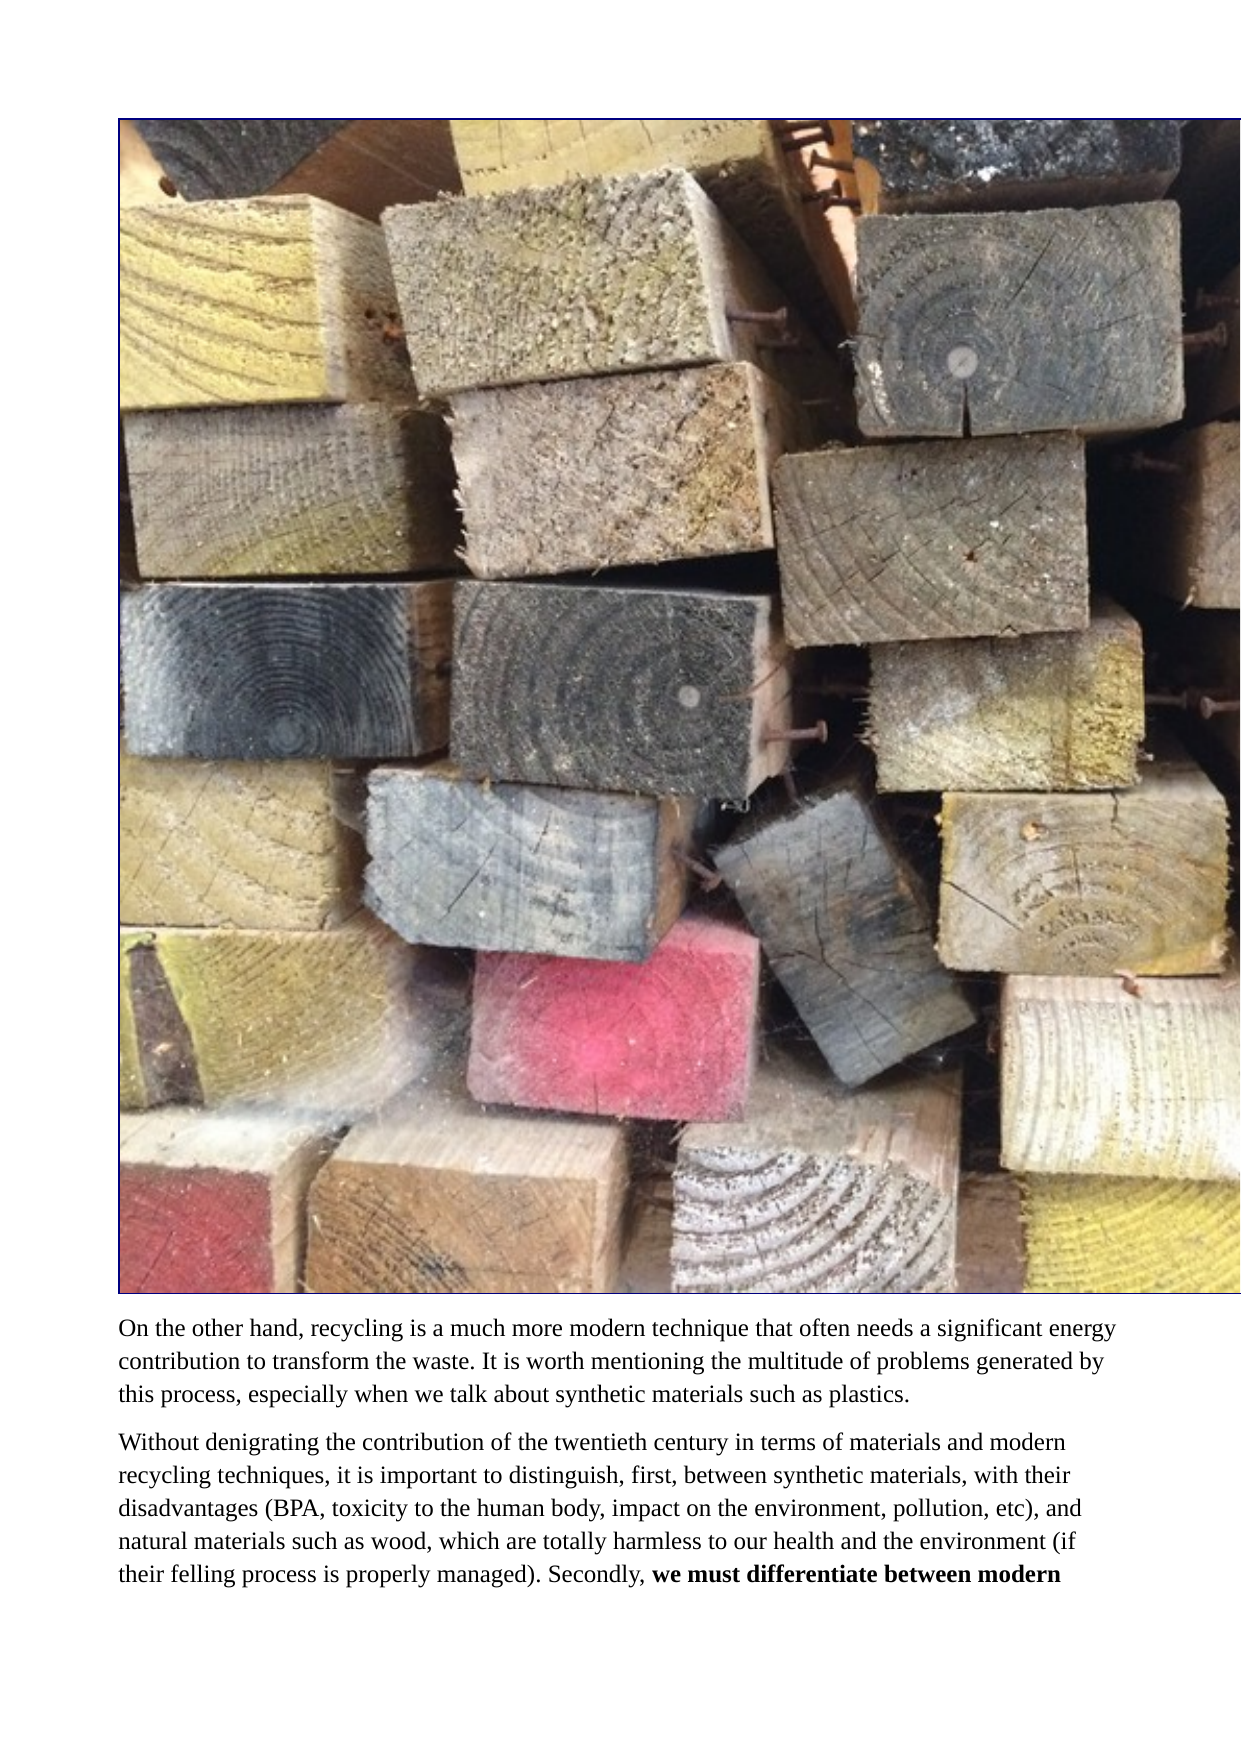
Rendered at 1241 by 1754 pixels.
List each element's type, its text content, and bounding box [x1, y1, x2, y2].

picture [120, 120, 1241, 1293]
text Without denigrating the contribution of the twentieth century in terms of materials and modern recycling techniques, it is important to distinguish, first, between synthetic materials, with their disadvantages (BPA, toxicity to the human body, impact on the environment, pollution, etc), and natural materials such as wood, which are totally harmless to our health and the environment (if their felling process is properly managed). Secondly, we must differentiate between modern [118, 1427, 1122, 1587]
text On the other hand, recycling is a much more modern technique that often needs a significant energy contribution to transform the waste. It is worth mentioning the multitude of problems generated by this process, especially when we talk about synthetic materials such as plastics. [118, 1313, 1122, 1408]
